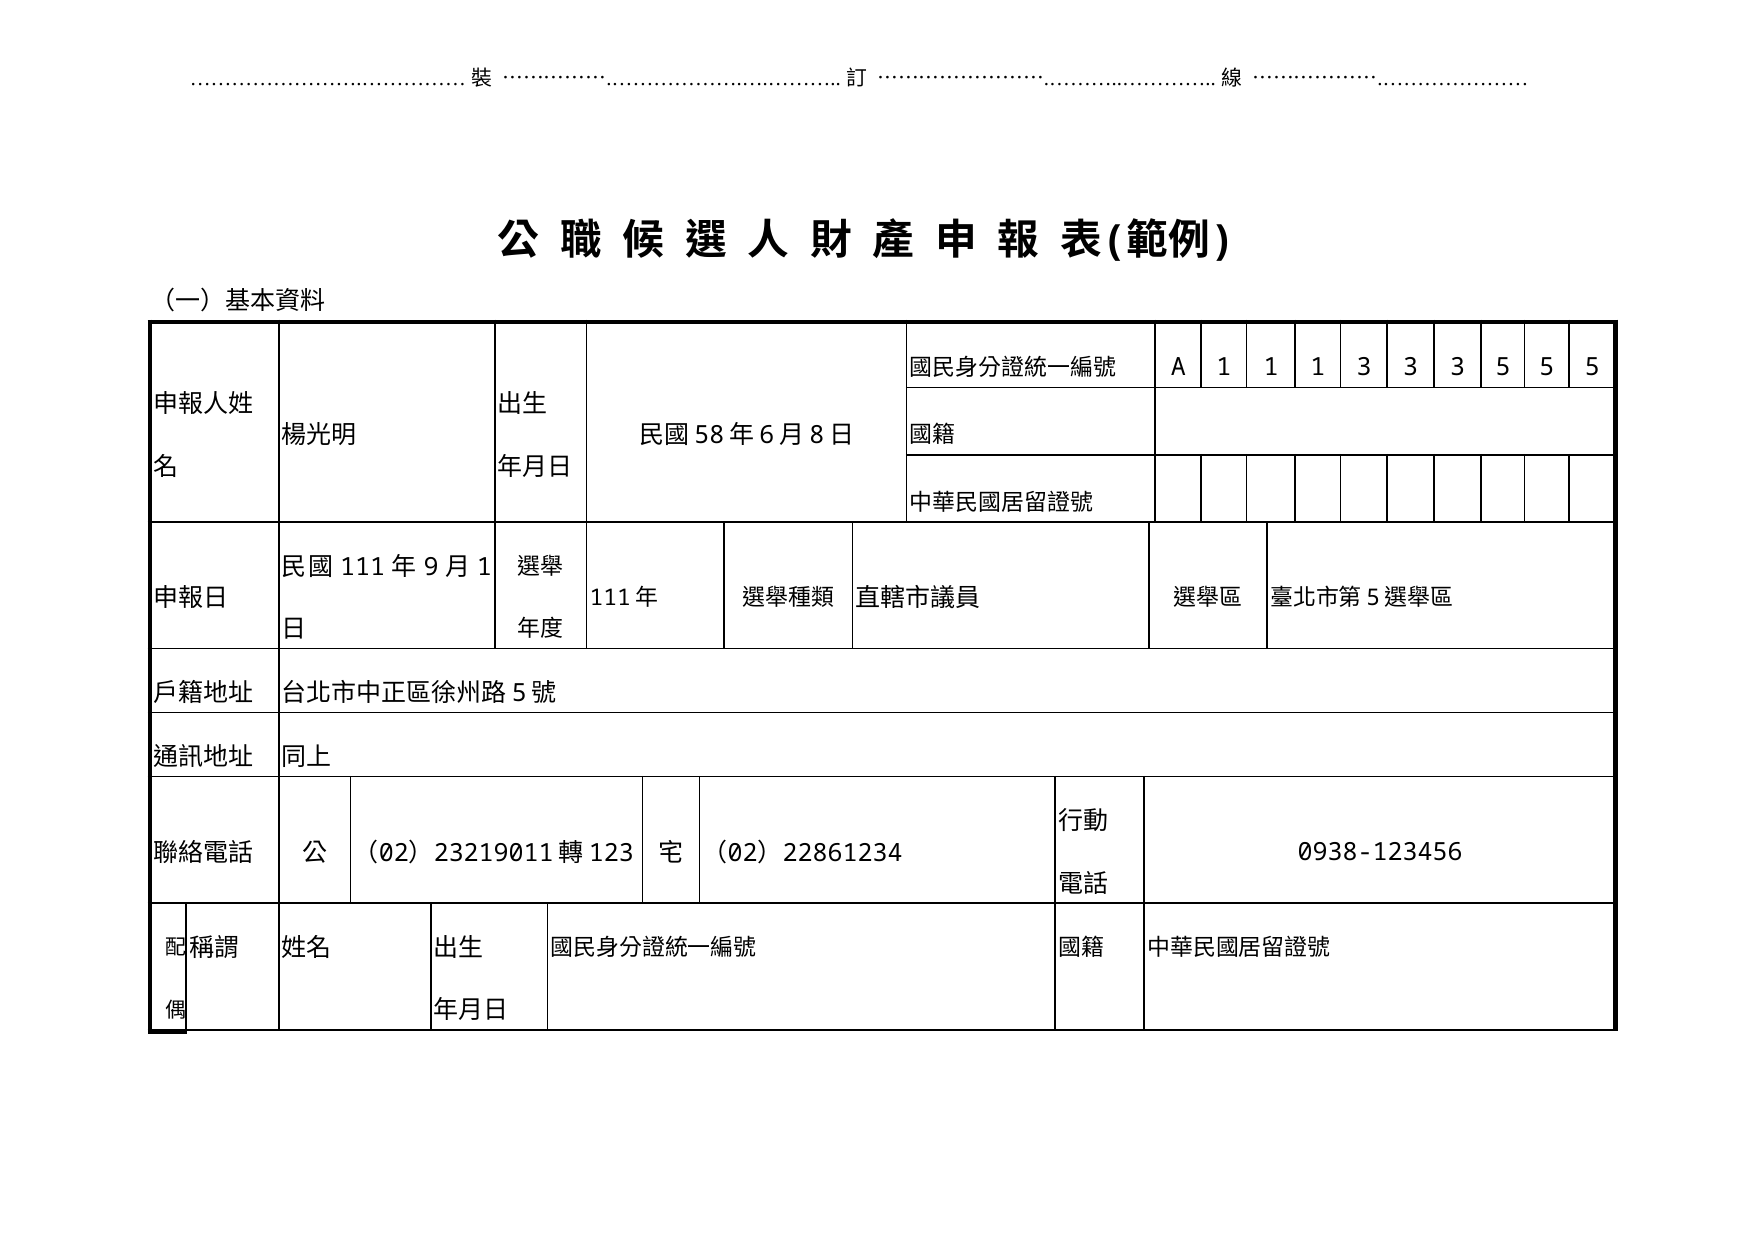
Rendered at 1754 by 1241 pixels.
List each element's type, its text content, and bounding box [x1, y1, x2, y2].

table_cell 稱謂 [187, 904, 278, 1029]
table_cell 配偶 [152, 904, 185, 1029]
table_cell [1156, 456, 1200, 521]
table_header 3 [1341, 324, 1386, 387]
table_header A [1156, 324, 1200, 387]
table_header 1 [1296, 324, 1340, 387]
table_cell 國民身分證統一編號 [548, 904, 1054, 1029]
table_cell 公 [280, 777, 350, 902]
table_header 5 [1570, 324, 1613, 387]
table_cell 姓名 [280, 904, 430, 1029]
table_header 1 [1247, 324, 1294, 387]
table_cell 同上 [280, 713, 1613, 776]
table_header 國民身分證統一編號 [907, 324, 1154, 387]
table_cell 出生 年月日 [432, 904, 547, 1029]
table_cell 直轄市議員 [853, 523, 1148, 648]
table_cell 111年 [587, 523, 723, 648]
table_header 民國58年6月8日 [587, 324, 906, 521]
table_cell 選舉區 [1150, 523, 1266, 648]
table_cell 國籍 [1056, 904, 1143, 1029]
table_cell [1296, 456, 1340, 521]
table_header 出生 年月日 [496, 324, 586, 521]
table_header 5 [1525, 324, 1568, 387]
table_cell [1341, 456, 1386, 521]
table_cell （02）23219011轉123 [351, 777, 642, 902]
table_cell 台北市中正區徐州路5號 [280, 649, 1613, 712]
table_cell [1570, 456, 1613, 521]
table_cell 0938-123456 [1145, 777, 1613, 902]
table_cell 聯絡電話 [152, 777, 278, 902]
table_header 5 [1482, 324, 1524, 387]
table_cell [1482, 456, 1524, 521]
table_cell 中華民國居留證號 [1145, 904, 1613, 1029]
text （一）基本資料 [150, 257, 1582, 319]
table_cell [1156, 388, 1613, 454]
table_cell （02）22861234 [700, 777, 1054, 902]
table_cell [1202, 456, 1246, 521]
table_header 申報人姓名 [152, 324, 278, 521]
table_cell 申報日 [152, 523, 278, 648]
table_cell 宅 [643, 777, 699, 902]
table_header 3 [1435, 324, 1480, 387]
table_cell 戶籍地址 [152, 649, 278, 712]
table_cell 臺北市第5選舉區 [1268, 523, 1613, 648]
table_header 3 [1388, 324, 1433, 387]
table_cell 民國111年9月1日 [280, 523, 494, 648]
table_cell 通訊地址 [152, 713, 278, 776]
table_cell [1525, 456, 1568, 521]
table_cell 國籍 [907, 388, 1154, 454]
table_cell [1247, 456, 1294, 521]
table_cell 行動 電話 [1056, 777, 1143, 902]
table_cell 選舉 年度 [496, 523, 586, 648]
table_header 1 [1202, 324, 1246, 387]
text 公 職 候 選 人 財 產 申 報 表(範例) [150, 194, 1582, 257]
table_cell [1435, 456, 1480, 521]
table_cell 中華民國居留證號 [907, 456, 1154, 521]
table_cell [1388, 456, 1433, 521]
table_cell 選舉種類 [725, 523, 852, 648]
table_header 楊光明 [280, 324, 494, 521]
